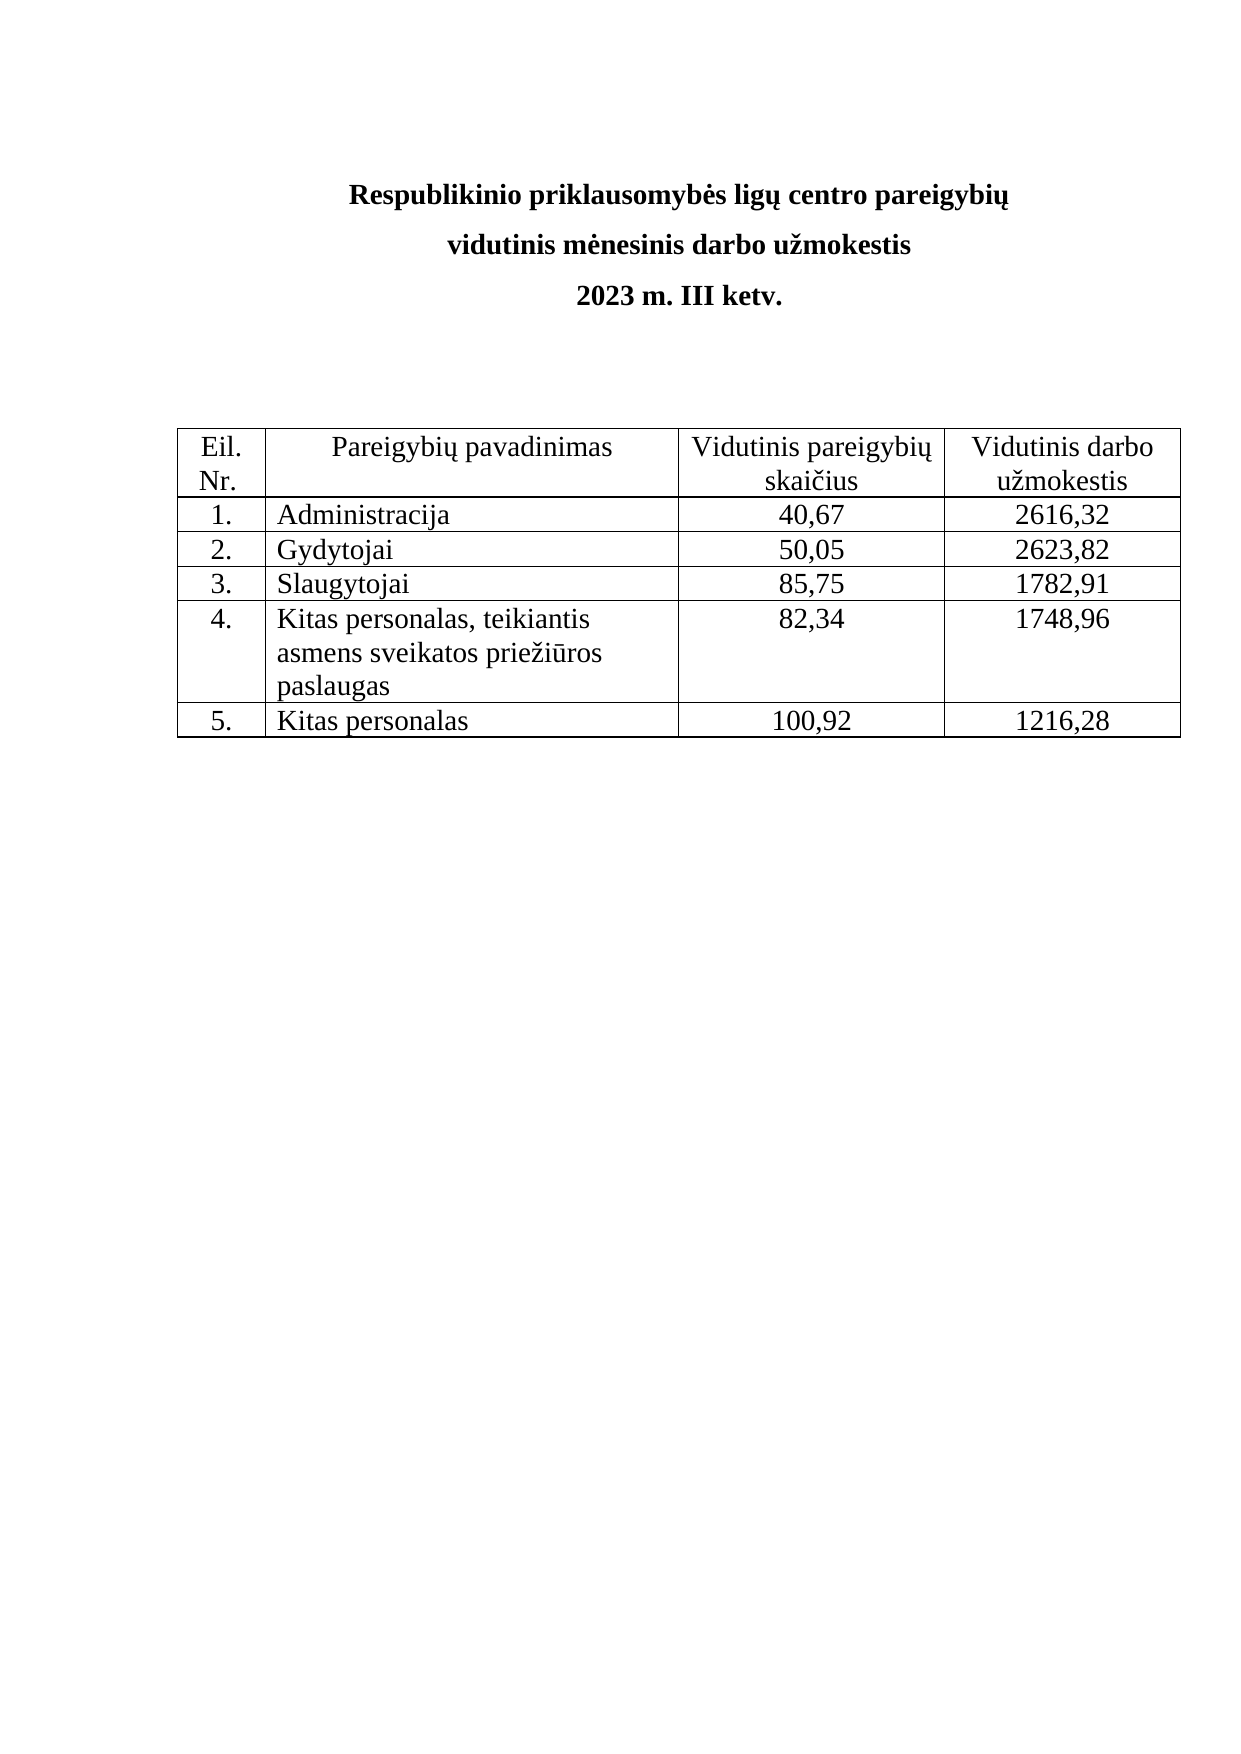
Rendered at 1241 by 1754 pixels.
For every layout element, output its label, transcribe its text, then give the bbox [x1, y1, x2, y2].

table_cell 40,67 [679, 498, 944, 531]
table_header Vidutinis darbo užmokestis [945, 429, 1180, 496]
table_cell 1216,28 [945, 703, 1180, 736]
table_cell 2. [178, 532, 265, 566]
table_cell 1748,96 [945, 601, 1180, 702]
table_cell 5. [178, 703, 265, 736]
table_cell 2623,82 [945, 532, 1180, 566]
table_header Pareigybių pavadinimas [266, 429, 678, 496]
table_cell 1. [178, 498, 265, 531]
table_cell 1782,91 [945, 567, 1180, 600]
table_cell Gydytojai [266, 532, 678, 566]
table_cell 50,05 [679, 532, 944, 566]
table_header Eil. Nr. [178, 429, 265, 496]
table_cell 4. [178, 601, 265, 702]
table_header Vidutinis pareigybių skaičius [679, 429, 944, 496]
table_cell Kitas personalas, teikiantis asmens sveikatos priežiūros paslaugas [266, 601, 678, 702]
table_cell 3. [178, 567, 265, 600]
table_cell 2616,32 [945, 498, 1180, 531]
table_cell Slaugytojai [266, 567, 678, 600]
table_cell 82,34 [679, 601, 944, 702]
text 2023 m. III ketv. [177, 278, 1181, 311]
table_cell 100,92 [679, 703, 944, 736]
text vidutinis mėnesinis darbo užmokestis [177, 227, 1181, 261]
text Respublikinio priklausomybės ligų centro pareigybių [177, 177, 1181, 211]
table_cell Kitas personalas [266, 703, 678, 736]
table_cell 85,75 [679, 567, 944, 600]
table_cell Administracija [266, 498, 678, 531]
